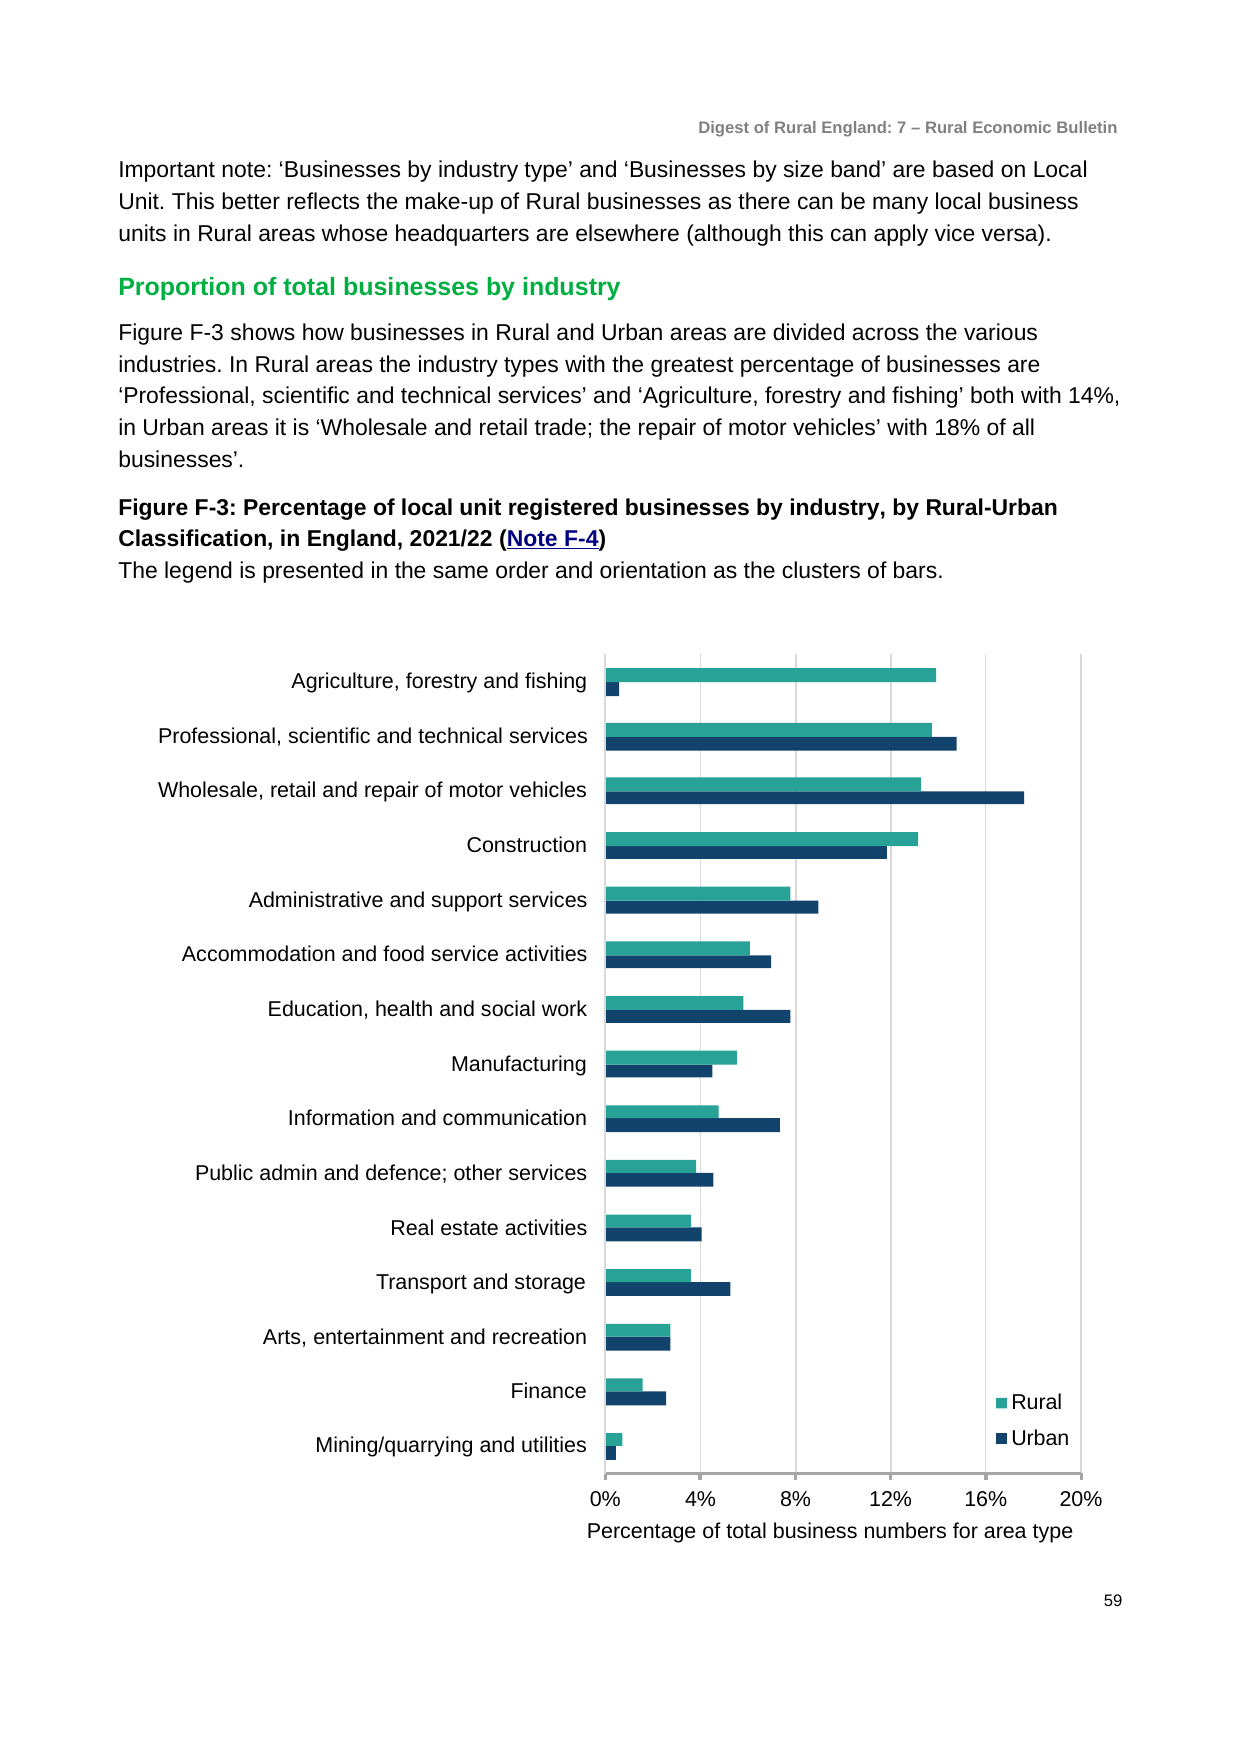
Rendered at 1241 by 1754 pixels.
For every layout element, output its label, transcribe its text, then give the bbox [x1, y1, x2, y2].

text Important note: ‘Businesses by industry type’ and ‘Businesses by size band’ are based on Local Unit. This better reflects the make-up of Rural businesses as there can be many local business units in Rural areas whose headquarters are elsewhere (although this can apply vice versa). [118, 156, 1122, 246]
text The legend is presented in the same order and orientation as the clusters of bars. [118, 557, 1122, 583]
text Figure F‑3: Percentage of local unit registered businesses by industry, by Rural-Urban Classification, in England, 2021/22 (Note F-4) [118, 494, 1122, 552]
text Figure F‑3 shows how businesses in Rural and Urban areas are divided across the various industries. In Rural areas the industry types with the greatest percentage of businesses are ‘Professional, scientific and technical services’ and ‘Agriculture, forestry and fishing’ both with 14%, in Urban areas it is ‘Wholesale and retail trade; the repair of motor vehicles’ with 18% of all businesses’. [118, 319, 1122, 472]
subtitle Proportion of total businesses by industry [118, 272, 1122, 301]
